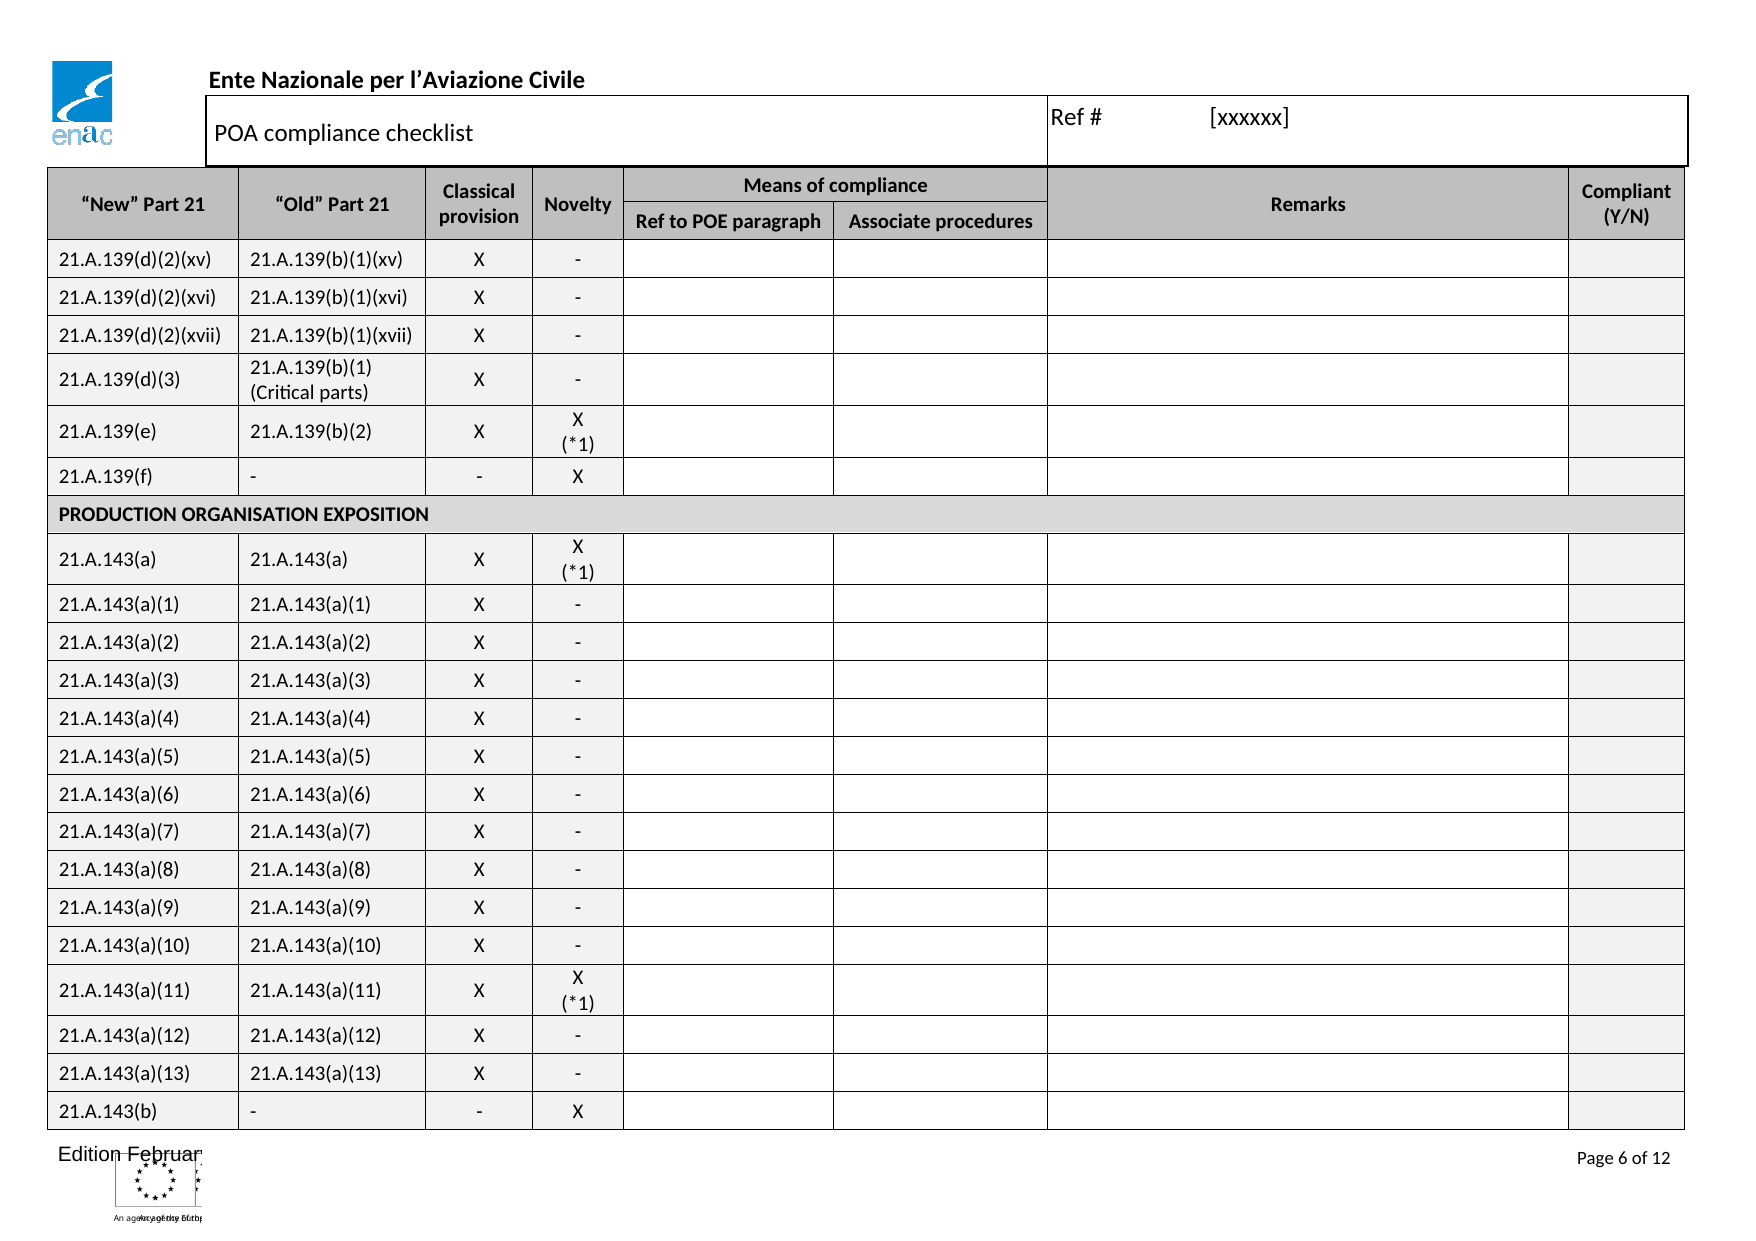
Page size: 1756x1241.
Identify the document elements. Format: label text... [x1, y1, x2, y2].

table_cell [834, 1054, 1047, 1091]
table_cell - [533, 813, 623, 850]
table_cell [834, 1092, 1047, 1129]
table_cell [1048, 927, 1568, 963]
table_cell [1569, 534, 1684, 584]
table_cell [834, 316, 1047, 353]
table_cell X [426, 534, 532, 584]
table_cell 21.A.139(d)(2)(xvi) [48, 278, 238, 315]
table_cell [1569, 661, 1684, 698]
table_cell [1569, 775, 1684, 812]
table_cell 21.A.143(b) [48, 1092, 238, 1129]
table_cell X [426, 278, 532, 315]
table_cell [834, 851, 1047, 888]
table_cell [1048, 661, 1568, 698]
table_cell 21.A.143(a)(4) [48, 699, 238, 736]
table_cell 21.A.139(b)(1)(xvi) [239, 278, 425, 315]
table_cell 21.A.143(a)(5) [48, 737, 238, 774]
table_cell [1048, 278, 1568, 315]
table_cell 21.A.139(e) [48, 406, 238, 457]
table_cell [834, 737, 1047, 774]
table_cell - [426, 458, 532, 494]
table_header Compliant (Y/N) [1569, 168, 1684, 239]
table_cell [834, 1016, 1047, 1053]
table_cell [834, 623, 1047, 660]
table_cell [624, 1016, 833, 1053]
table_cell - [533, 927, 623, 963]
table_cell 21.A.143(a)(7) [48, 813, 238, 850]
table_cell 21.A.143(a) [239, 534, 425, 584]
table_cell [1569, 406, 1684, 457]
table_cell PRODUCTION ORGANISATION EXPOSITION [48, 496, 1684, 532]
table_cell [1569, 851, 1684, 888]
table_cell 21.A.139(d)(2)(xvii) [48, 316, 238, 353]
table_cell [1569, 240, 1684, 277]
table_header Classical provision [426, 168, 532, 239]
table_cell - [533, 737, 623, 774]
table_cell [1048, 965, 1568, 1015]
table_cell X [426, 737, 532, 774]
table_cell [624, 965, 833, 1015]
table_cell 21.A.143(a) [48, 534, 238, 584]
table_cell [624, 1054, 833, 1091]
table_cell [834, 927, 1047, 963]
table_cell - [533, 316, 623, 353]
table_cell - [533, 1016, 623, 1053]
table_cell X [426, 240, 532, 277]
table_cell [624, 737, 833, 774]
table_cell - [533, 278, 623, 315]
table_cell [834, 406, 1047, 457]
table_cell - [426, 1092, 532, 1129]
table_cell X [426, 661, 532, 698]
table_cell [1048, 737, 1568, 774]
table_cell [834, 458, 1047, 494]
table_cell - [533, 1054, 623, 1091]
table_cell [1569, 1092, 1684, 1129]
table_cell 21.A.139(f) [48, 458, 238, 494]
table_cell [834, 354, 1047, 405]
table_cell [624, 278, 833, 315]
table_cell - [533, 623, 623, 660]
table_cell - [533, 240, 623, 277]
table_cell [834, 661, 1047, 698]
table_cell [624, 889, 833, 926]
table_cell 21.A.143(a)(12) [239, 1016, 425, 1053]
table_cell [1048, 534, 1568, 584]
table_cell X [426, 851, 532, 888]
table_cell X [426, 623, 532, 660]
table_cell X [426, 1054, 532, 1091]
table_cell [1048, 775, 1568, 812]
table_cell [624, 534, 833, 584]
table_cell [1569, 1016, 1684, 1053]
table_cell X (*1) [533, 534, 623, 584]
table_cell [1048, 623, 1568, 660]
table_cell [834, 965, 1047, 1015]
table_cell - [533, 661, 623, 698]
table_cell X (*1) [533, 965, 623, 1015]
table_cell [834, 813, 1047, 850]
table_cell - [533, 354, 623, 405]
table_cell [1569, 965, 1684, 1015]
table_cell - [533, 851, 623, 888]
table_cell 21.A.143(a)(4) [239, 699, 425, 736]
table_header Remarks [1048, 168, 1568, 239]
table_cell 21.A.139(d)(2)(xv) [48, 240, 238, 277]
table_cell [624, 775, 833, 812]
table_cell X [426, 927, 532, 963]
table_cell 21.A.139(b)(1)(xv) [239, 240, 425, 277]
table_cell [624, 406, 833, 457]
table_cell 21.A.143(a)(1) [48, 585, 238, 622]
table_cell X [426, 699, 532, 736]
table_header “New” Part 21 [48, 168, 238, 239]
table_cell X (*1) [533, 406, 623, 457]
table_cell 21.A.143(a)(8) [239, 851, 425, 888]
table_cell [624, 458, 833, 494]
table_cell Associate procedures [834, 202, 1047, 239]
table_cell [1048, 699, 1568, 736]
table_cell [1048, 406, 1568, 457]
table_cell [834, 278, 1047, 315]
table_cell 21.A.143(a)(9) [48, 889, 238, 926]
table_cell [834, 775, 1047, 812]
table_cell X [426, 813, 532, 850]
table_cell X [426, 585, 532, 622]
table_cell X [426, 316, 532, 353]
table_cell 21.A.143(a)(2) [239, 623, 425, 660]
table_cell - [533, 585, 623, 622]
table_cell [1048, 316, 1568, 353]
table_cell - [239, 1092, 425, 1129]
table_cell 21.A.139(b)(2) [239, 406, 425, 457]
table_cell [834, 889, 1047, 926]
table_cell [1048, 585, 1568, 622]
table_cell X [426, 889, 532, 926]
table_cell X [426, 1016, 532, 1053]
table_cell [1569, 927, 1684, 963]
table_cell [1048, 851, 1568, 888]
table_cell 21.A.143(a)(5) [239, 737, 425, 774]
table_cell [624, 585, 833, 622]
table_cell X [533, 1092, 623, 1129]
table_header Novelty [533, 168, 623, 239]
table_cell [624, 316, 833, 353]
table_cell [834, 240, 1047, 277]
table_cell 21.A.143(a)(10) [239, 927, 425, 963]
table_cell [1048, 889, 1568, 926]
table_cell Ref to POE paragraph [624, 202, 833, 239]
table_cell [624, 240, 833, 277]
table_cell X [533, 458, 623, 494]
table_cell 21.A.139(b)(1) (Critical parts) [239, 354, 425, 405]
table_cell - [533, 889, 623, 926]
table_cell - [239, 458, 425, 494]
table_cell [1569, 316, 1684, 353]
table_cell 21.A.143(a)(10) [48, 927, 238, 963]
table_cell X [426, 965, 532, 1015]
table_cell 21.A.143(a)(2) [48, 623, 238, 660]
table_cell [1048, 458, 1568, 494]
table_cell [834, 534, 1047, 584]
table_cell [834, 699, 1047, 736]
table_cell X [426, 406, 532, 457]
table_cell [1569, 278, 1684, 315]
table_cell [834, 585, 1047, 622]
table_cell 21.A.143(a)(6) [48, 775, 238, 812]
table_cell - [533, 699, 623, 736]
table_cell 21.A.143(a)(11) [239, 965, 425, 1015]
table_cell X [426, 354, 532, 405]
table_cell X [426, 775, 532, 812]
table_cell 21.A.143(a)(7) [239, 813, 425, 850]
table_header Means of compliance [624, 168, 1047, 201]
table_cell 21.A.139(d)(3) [48, 354, 238, 405]
table_cell [1569, 737, 1684, 774]
table_cell 21.A.139(b)(1)(xvii) [239, 316, 425, 353]
table_cell 21.A.143(a)(3) [48, 661, 238, 698]
table_cell [1048, 1092, 1568, 1129]
table_cell [624, 813, 833, 850]
table_cell 21.A.143(a)(3) [239, 661, 425, 698]
table_cell [624, 1092, 833, 1129]
table_cell 21.A.143(a)(8) [48, 851, 238, 888]
table_cell - [533, 775, 623, 812]
table_cell [1569, 623, 1684, 660]
table_cell 21.A.143(a)(9) [239, 889, 425, 926]
table_cell [624, 354, 833, 405]
table_cell [1569, 699, 1684, 736]
table_cell 21.A.143(a)(13) [48, 1054, 238, 1091]
table_header “Old” Part 21 [239, 168, 425, 239]
table_cell 21.A.143(a)(6) [239, 775, 425, 812]
table_cell [1048, 354, 1568, 405]
table_cell [1048, 1054, 1568, 1091]
table_cell [1048, 1016, 1568, 1053]
table_cell [1569, 889, 1684, 926]
table_cell [1569, 1054, 1684, 1091]
table_cell [624, 927, 833, 963]
table_cell 21.A.143(a)(1) [239, 585, 425, 622]
table_cell [1048, 813, 1568, 850]
table_cell [624, 661, 833, 698]
table_cell [1048, 240, 1568, 277]
table_cell [1569, 458, 1684, 494]
table_cell [1569, 585, 1684, 622]
table_cell [1569, 354, 1684, 405]
table_cell 21.A.143(a)(11) [48, 965, 238, 1015]
table_cell 21.A.143(a)(13) [239, 1054, 425, 1091]
table_cell [1569, 813, 1684, 850]
table_cell 21.A.143(a)(12) [48, 1016, 238, 1053]
table_cell [624, 851, 833, 888]
table_cell [624, 699, 833, 736]
table_cell [624, 623, 833, 660]
